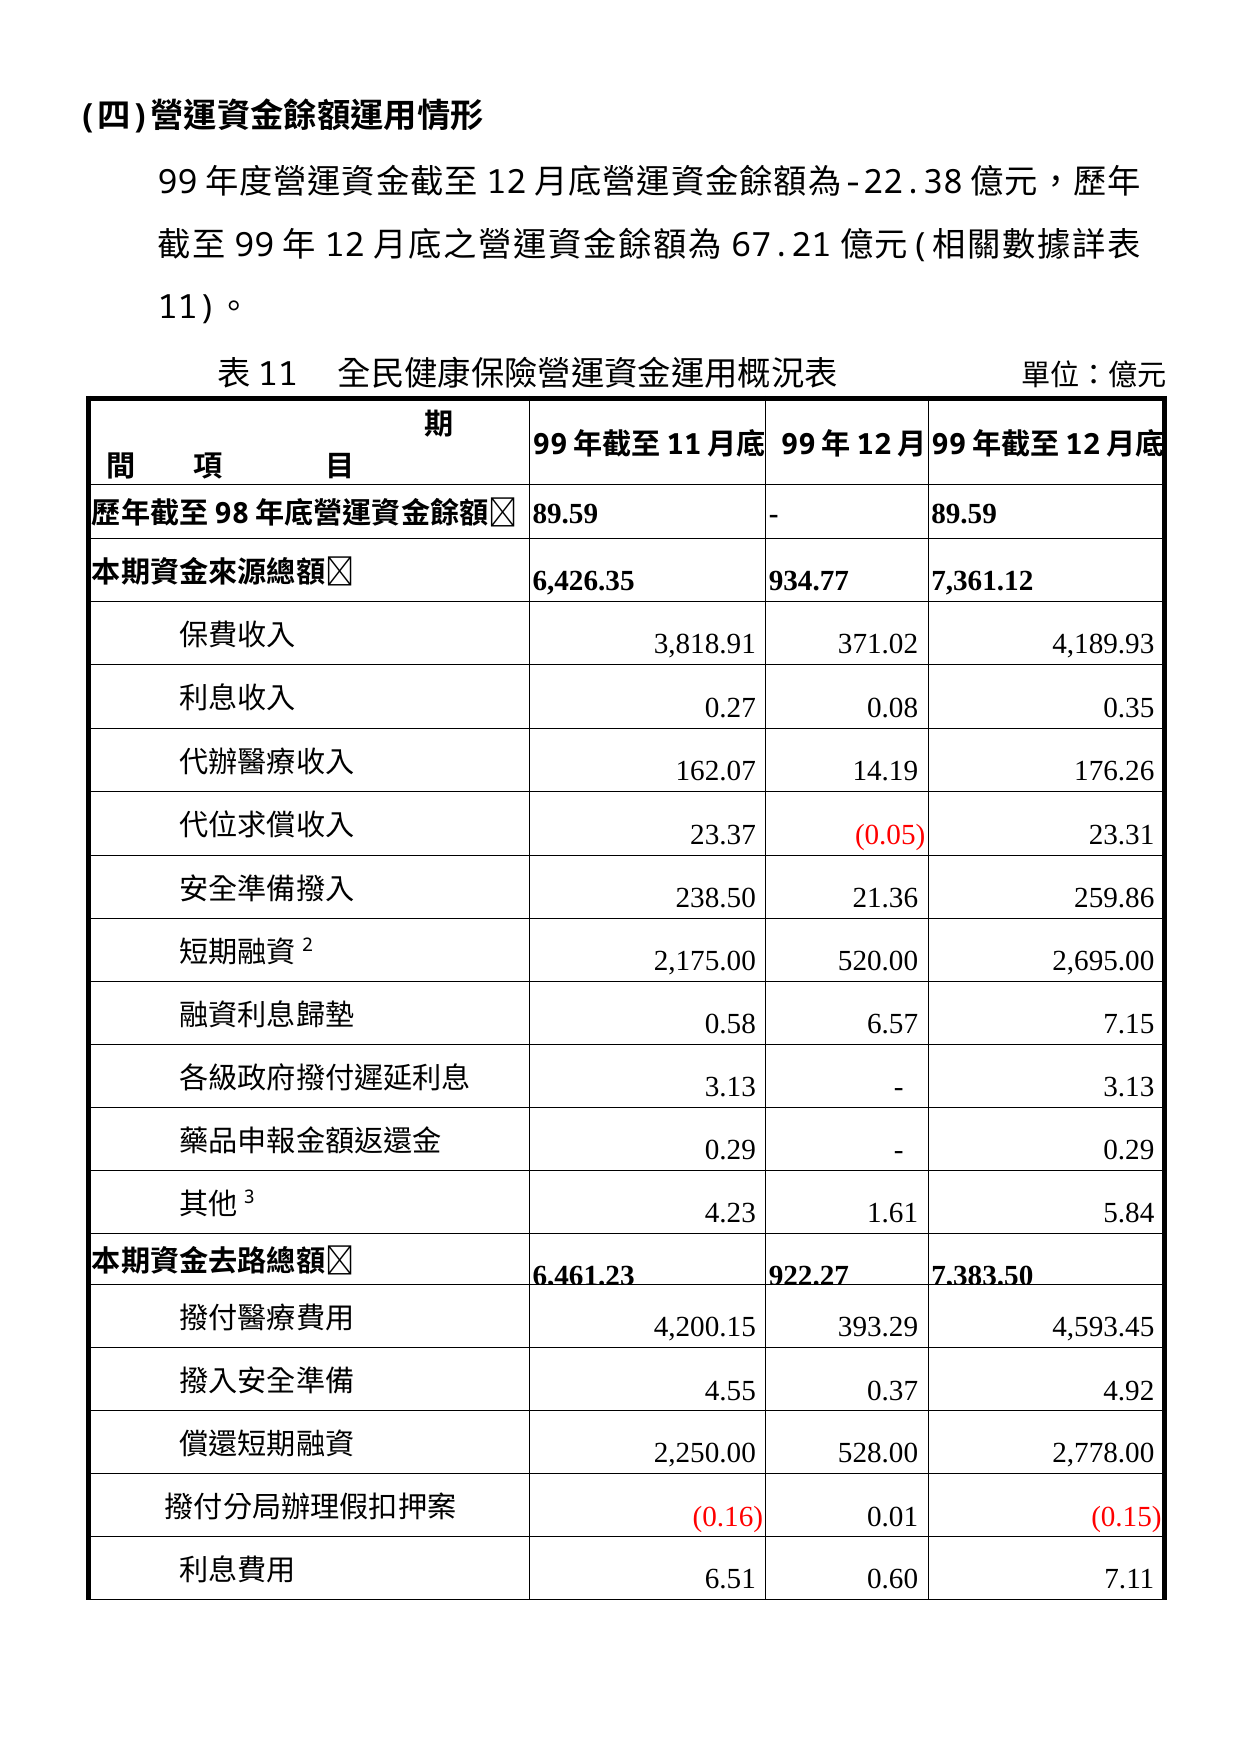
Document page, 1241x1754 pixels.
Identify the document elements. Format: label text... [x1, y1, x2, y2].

table_cell 2,695.00 [929, 919, 1162, 981]
table_cell 0.29 [929, 1108, 1162, 1170]
table_cell 7,383.50 [929, 1234, 1162, 1284]
table_cell 922.27 [766, 1234, 928, 1284]
table_cell 259.86 [929, 856, 1162, 918]
table_cell 安全準備撥入 [91, 856, 529, 918]
table_cell 代位求償收入 [91, 792, 529, 854]
table_cell 撥付醫療費用 [91, 1285, 529, 1347]
table_cell 0.58 [530, 982, 765, 1044]
table_cell 23.31 [929, 792, 1162, 854]
table_cell 融資利息歸墊 [91, 982, 529, 1044]
table_cell 4.92 [929, 1348, 1162, 1410]
table_cell 2,250.00 [530, 1411, 765, 1473]
table_cell 0.01 [766, 1474, 928, 1536]
table_header 期 間 項 目 [91, 401, 529, 484]
table_cell 4.23 [530, 1171, 765, 1233]
table_cell 162.07 [530, 729, 765, 791]
table_cell 5.84 [929, 1171, 1162, 1233]
table_cell 7.11 [929, 1537, 1162, 1599]
table_cell 0.27 [530, 665, 765, 727]
table_cell 1.61 [766, 1171, 928, 1233]
table_cell 528.00 [766, 1411, 928, 1473]
table_header 99年截至11月底 [530, 401, 765, 484]
table_cell 各級政府撥付遲延利息 [91, 1045, 529, 1107]
table_cell 89.59 [530, 485, 765, 538]
table_cell 6,426.35 [530, 539, 765, 601]
table_cell 0.60 [766, 1537, 928, 1599]
table_cell 3.13 [929, 1045, 1162, 1107]
text 99年度營運資金截至12月底營運資金餘額為-22.38億元，歷年截至99年12月底之營運資金餘額為67.21億元(相關數據詳表11)。 [157, 137, 1141, 325]
table_cell 371.02 [766, 602, 928, 664]
table_cell 2,778.00 [929, 1411, 1162, 1473]
table_cell 本期資金去路總額 [91, 1234, 529, 1284]
table_cell 歷年截至98年底營運資金餘額 [91, 485, 529, 538]
table_cell 撥付分局辦理假扣押案 [91, 1474, 529, 1536]
table_cell 7.15 [929, 982, 1162, 1044]
table_cell - [766, 1045, 928, 1107]
table_cell 短期融資2 [91, 919, 529, 981]
table_cell 撥入安全準備 [91, 1348, 529, 1410]
table_cell 其他3 [91, 1171, 529, 1233]
table_cell 23.37 [530, 792, 765, 854]
table_cell 保費收入 [91, 602, 529, 664]
table_cell - [766, 485, 928, 538]
table_cell 0.29 [530, 1108, 765, 1170]
table_cell 本期資金來源總額 [91, 539, 529, 601]
table_cell 0.35 [929, 665, 1162, 727]
table_cell 3,818.91 [530, 602, 765, 664]
table_cell 2,175.00 [530, 919, 765, 981]
table_cell 393.29 [766, 1285, 928, 1347]
table_cell 176.26 [929, 729, 1162, 791]
table_cell - [766, 1108, 928, 1170]
table_cell 0.37 [766, 1348, 928, 1410]
table_cell 934.77 [766, 539, 928, 601]
table_cell 0.08 [766, 665, 928, 727]
table_cell (0.16) [530, 1474, 765, 1536]
table_header 99年12月 [766, 401, 928, 484]
table_cell 利息費用 [91, 1537, 529, 1599]
table_cell 利息收入 [91, 665, 529, 727]
table_cell 4,200.15 [530, 1285, 765, 1347]
table_cell (0.05) [766, 792, 928, 854]
text (四)營運資金餘額運用情形 [77, 85, 1181, 137]
table_cell 6.51 [530, 1537, 765, 1599]
table_cell 238.50 [530, 856, 765, 918]
table_cell 6,461.23 [530, 1234, 765, 1284]
table_cell 償還短期融資 [91, 1411, 529, 1473]
table_cell 89.59 [929, 485, 1162, 538]
table_header 99年截至12月底 [929, 401, 1162, 484]
text 表11 全民健康保險營運資金運用概況表 單位：億元 [89, 344, 1167, 396]
table_cell 520.00 [766, 919, 928, 981]
table_cell 14.19 [766, 729, 928, 791]
table_cell 7,361.12 [929, 539, 1162, 601]
table_cell 3.13 [530, 1045, 765, 1107]
table_cell 4,593.45 [929, 1285, 1162, 1347]
table_cell 21.36 [766, 856, 928, 918]
table_cell 藥品申報金額返還金 [91, 1108, 529, 1170]
table_cell (0.15) [929, 1474, 1162, 1536]
table_cell 6.57 [766, 982, 928, 1044]
table_cell 代辦醫療收入 [91, 729, 529, 791]
table_cell 4,189.93 [929, 602, 1162, 664]
table_cell 4.55 [530, 1348, 765, 1410]
